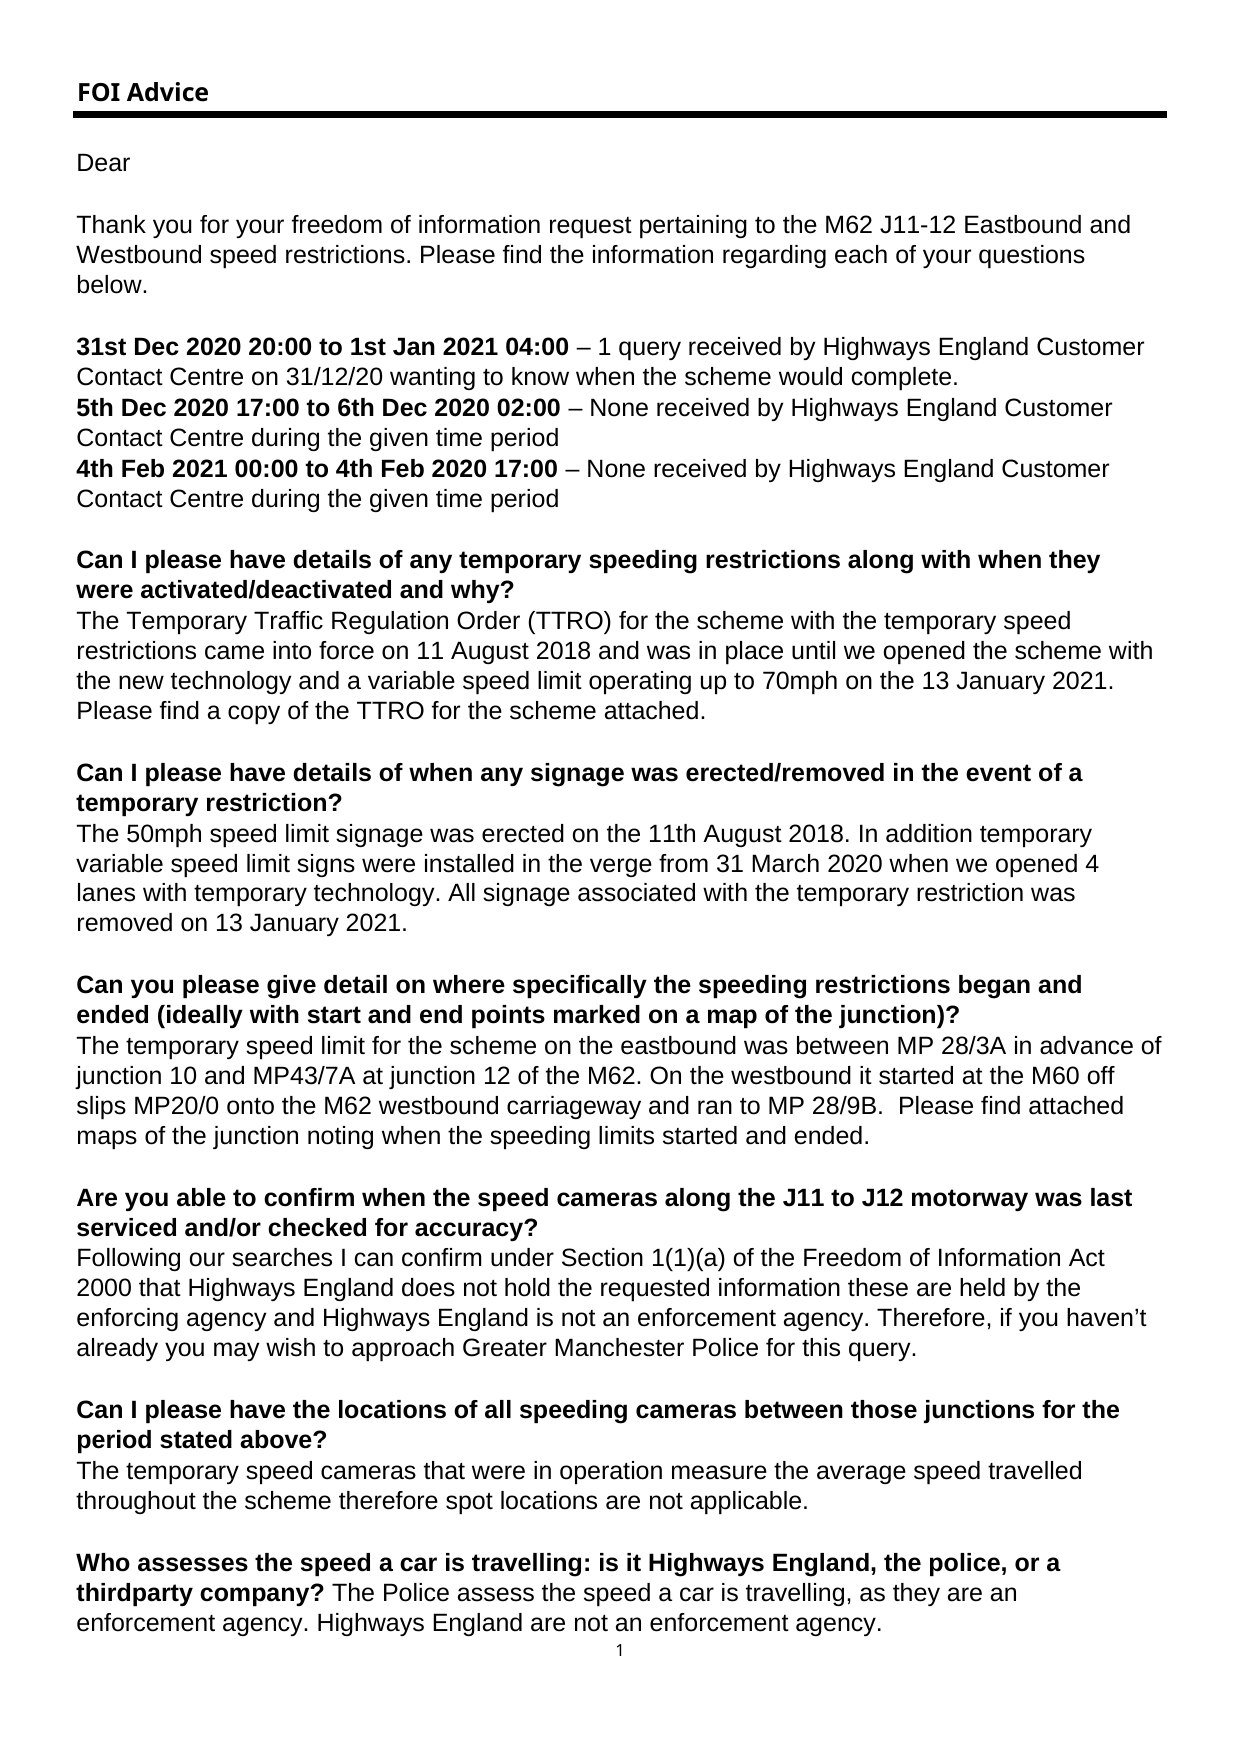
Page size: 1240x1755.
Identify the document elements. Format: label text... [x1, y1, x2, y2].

text Can I please have details of any temporary speeding restrictions along with when they were activated/deactivated and why? [76, 546, 1164, 604]
text 4th Feb 2021 00:00 to 4th Feb 2020 17:00 – None received by Highways England Customer Contact Centre during the given time period [76, 454, 1164, 513]
text Contact Centre on 31/12/20 wanting to know when the scheme would complete. [76, 362, 1164, 391]
text Thank you for your freedom of information request pertaining to the M62 J11-12 Eastbound and Westbound speed restrictions. Please find the information regarding each of your questions below. [76, 210, 1164, 299]
text Dear [76, 148, 1164, 177]
text Can I please have details of when any signage was erected/removed in the event of a temporary restriction? [76, 758, 1164, 817]
text Can I please have the locations of all speeding cameras between those junctions for the period stated above? [76, 1395, 1164, 1454]
text 5th Dec 2020 17:00 to 6th Dec 2020 02:00 – None received by Highways England Customer Contact Centre during the given time period [76, 393, 1164, 452]
text Who assesses the speed a car is travelling: is it Highways England, the police, or a thirdparty company? The Police assess the speed a car is travelling, as they are an enforcement agency. Highways England are not an enforcement agency. [76, 1548, 1164, 1637]
text Can you please give detail on where specifically the speeding restrictions began and ended (ideally with start and end points marked on a map of the junction)? [76, 970, 1164, 1029]
text 31st Dec 2020 20:00 to 1st Jan 2021 04:00 – 1 query received by Highways England Customer [76, 332, 1164, 360]
text The temporary speed cameras that were in operation measure the average speed travelled throughout the scheme therefore spot locations are not applicable. [76, 1456, 1164, 1515]
text The temporary speed limit for the scheme on the eastbound was between MP 28/3A in advance of junction 10 and MP43/7A at junction 12 of the M62. On the westbound it started at the M60 off slips MP20/0 onto the M62 westbound carriageway and ran to MP 28/9B. Please find attached maps of the junction noting when the speeding limits started and ended. [76, 1031, 1164, 1150]
text Are you able to confirm when the speed cameras along the J11 to J12 motorway was last serviced and/or checked for accuracy? [76, 1183, 1164, 1242]
text FOI Advice [77, 75, 1164, 109]
text Following our searches I can confirm under Section 1(1)(a) of the Freedom of Information Act 2000 that Highways England does not hold the requested information these are held by the enforcing agency and Highways England is not an enforcement agency. Therefore, if you haven’t already you may wish to approach Greater Manchester Police for this query. [76, 1243, 1164, 1362]
text The Temporary Traffic Regulation Order (TTRO) for the scheme with the temporary speed restrictions came into force on 11 August 2018 and was in place until we opened the scheme with the new technology and a variable speed limit operating up to 70mph on the 13 January 2021. Please find a copy of the TTRO for the scheme attached. [76, 606, 1164, 725]
text The 50mph speed limit signage was erected on the 11th August 2018. In addition temporary variable speed limit signs were installed in the verge from 31 March 2020 when we opened 4 lanes with temporary technology. All signage associated with the temporary restriction was removed on 13 January 2021. [76, 819, 1164, 937]
